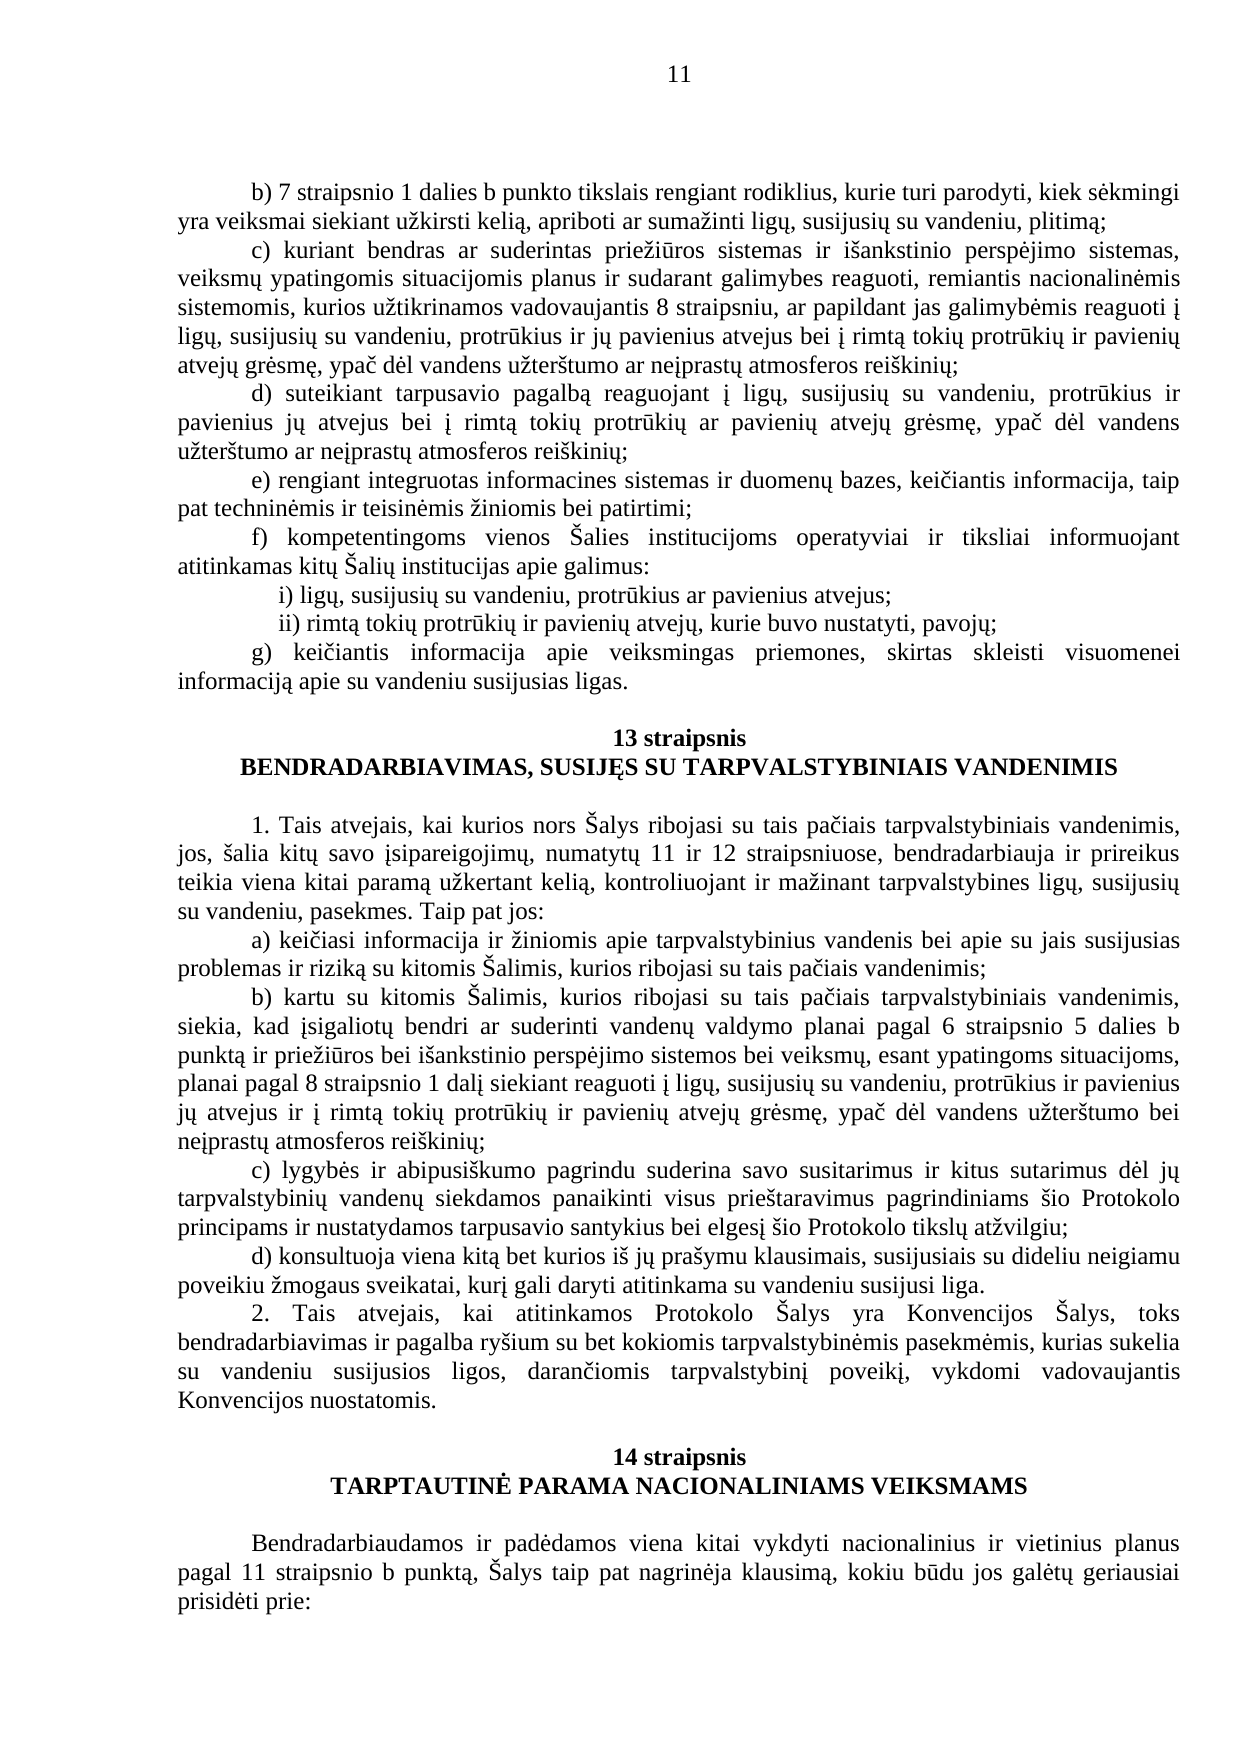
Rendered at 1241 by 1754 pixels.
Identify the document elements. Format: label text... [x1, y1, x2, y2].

text c) lygybės ir abipusiškumo pagrindu suderina savo susitarimus ir kitus sutarimus dėl jų tarpvalstybinių vandenų siekdamos panaikinti visus prieštaravimus pagrindiniams šio Protokolo principams ir nustatydamos tarpusavio santykius bei elgesį šio Protokolo tikslų atžvilgiu; [177, 1155, 1181, 1241]
text f) kompetentingoms vienos Šalies institucijoms operatyviai ir tiksliai informuojant atitinkamas kitų Šalių institucijas apie galimus: [177, 522, 1181, 580]
text c) kuriant bendras ar suderintas priežiūros sistemas ir išankstinio perspėjimo sistemas, veiksmų ypatingomis situacijomis planus ir sudarant galimybes reaguoti, remiantis nacionalinėmis sistemomis, kurios užtikrinamos vadovaujantis 8 straipsniu, ar papildant jas galimybėmis reaguoti į ligų, susijusių su vandeniu, protrūkius ir jų pavienius atvejus bei į rimtą tokių protrūkių ir pavienių atvejų grėsmę, ypač dėl vandens užterštumo ar neįprastų atmosferos reiškinių; [177, 235, 1181, 378]
text Tarptautinė parama nacionaliniams veiksmams [177, 1471, 1181, 1500]
text 2. Tais atvejais, kai atitinkamos Protokolo Šalys yra Konvencijos Šalys, toks bendradarbiavimas ir pagalba ryšium su bet kokiomis tarpvalstybinėmis pasekmėmis, kurias sukelia su vandeniu susijusios ligos, darančiomis tarpvalstybinį poveikį, vykdomi vadovaujantis Konvencijos nuostatomis. [177, 1298, 1181, 1413]
text a) keičiasi informacija ir žiniomis apie tarpvalstybinius vandenis bei apie su jais susijusias problemas ir riziką su kitomis Šalimis, kurios ribojasi su tais pačiais vandenimis; [177, 925, 1181, 982]
text e) rengiant integruotas informacines sistemas ir duomenų bazes, keičiantis informacija, taip pat techninėmis ir teisinėmis žiniomis bei patirtimi; [177, 465, 1181, 522]
text g) keičiantis informacija apie veiksmingas priemones, skirtas skleisti visuomenei informaciją apie su vandeniu susijusias ligas. [177, 637, 1181, 695]
text 14 straipsnis [177, 1442, 1181, 1471]
text Bendradarbiaudamos ir padėdamos viena kitai vykdyti nacionalinius ir vietinius planus pagal 11 straipsnio b punktą, Šalys taip pat nagrinėja klausimą, kokiu būdu jos galėtų geriausiai prisidėti prie: [177, 1528, 1181, 1615]
text b) kartu su kitomis Šalimis, kurios ribojasi su tais pačiais tarpvalstybiniais vandenimis, siekia, kad įsigaliotų bendri ar suderinti vandenų valdymo planai pagal 6 straipsnio 5 dalies b punktą ir priežiūros bei išankstinio perspėjimo sistemos bei veiksmų, esant ypatingoms situacijoms, planai pagal 8 straipsnio 1 dalį siekiant reaguoti į ligų, susijusių su vandeniu, protrūkius ir pavienius jų atvejus ir į rimtą tokių protrūkių ir pavienių atvejų grėsmę, ypač dėl vandens užterštumo bei neįprastų atmosferos reiškinių; [177, 982, 1181, 1155]
text ii) rimtą tokių protrūkių ir pavienių atvejų, kurie buvo nustatyti, pavojų; [278, 608, 1181, 637]
text 13 straipsnis [177, 723, 1181, 752]
text 1. Tais atvejais, kai kurios nors Šalys ribojasi su tais pačiais tarpvalstybiniais vandenimis, jos, šalia kitų savo įsipareigojimų, numatytų 11 ir 12 straipsniuose, bendradarbiauja ir prireikus teikia viena kitai paramą užkertant kelią, kontroliuojant ir mažinant tarpvalstybines ligų, susijusių su vandeniu, pasekmes. Taip pat jos: [177, 810, 1181, 925]
text i) ligų, susijusių su vandeniu, protrūkius ar pavienius atvejus; [278, 580, 1181, 608]
text d) suteikiant tarpusavio pagalbą reaguojant į ligų, susijusių su vandeniu, protrūkius ir pavienius jų atvejus bei į rimtą tokių protrūkių ar pavienių atvejų grėsmę, ypač dėl vandens užterštumo ar neįprastų atmosferos reiškinių; [177, 378, 1181, 465]
text Bendradarbiavimas, susijęs su tarpvalstybiniais vandenimis [177, 752, 1181, 781]
text b) 7 straipsnio 1 dalies b punkto tikslais rengiant rodiklius, kurie turi parodyti, kiek sėkmingi yra veiksmai siekiant užkirsti kelią, apriboti ar sumažinti ligų, susijusių su vandeniu, plitimą; [177, 177, 1181, 235]
text d) konsultuoja viena kitą bet kurios iš jų prašymu klausimais, susijusiais su dideliu neigiamu poveikiu žmogaus sveikatai, kurį gali daryti atitinkama su vandeniu susijusi liga. [177, 1241, 1181, 1298]
